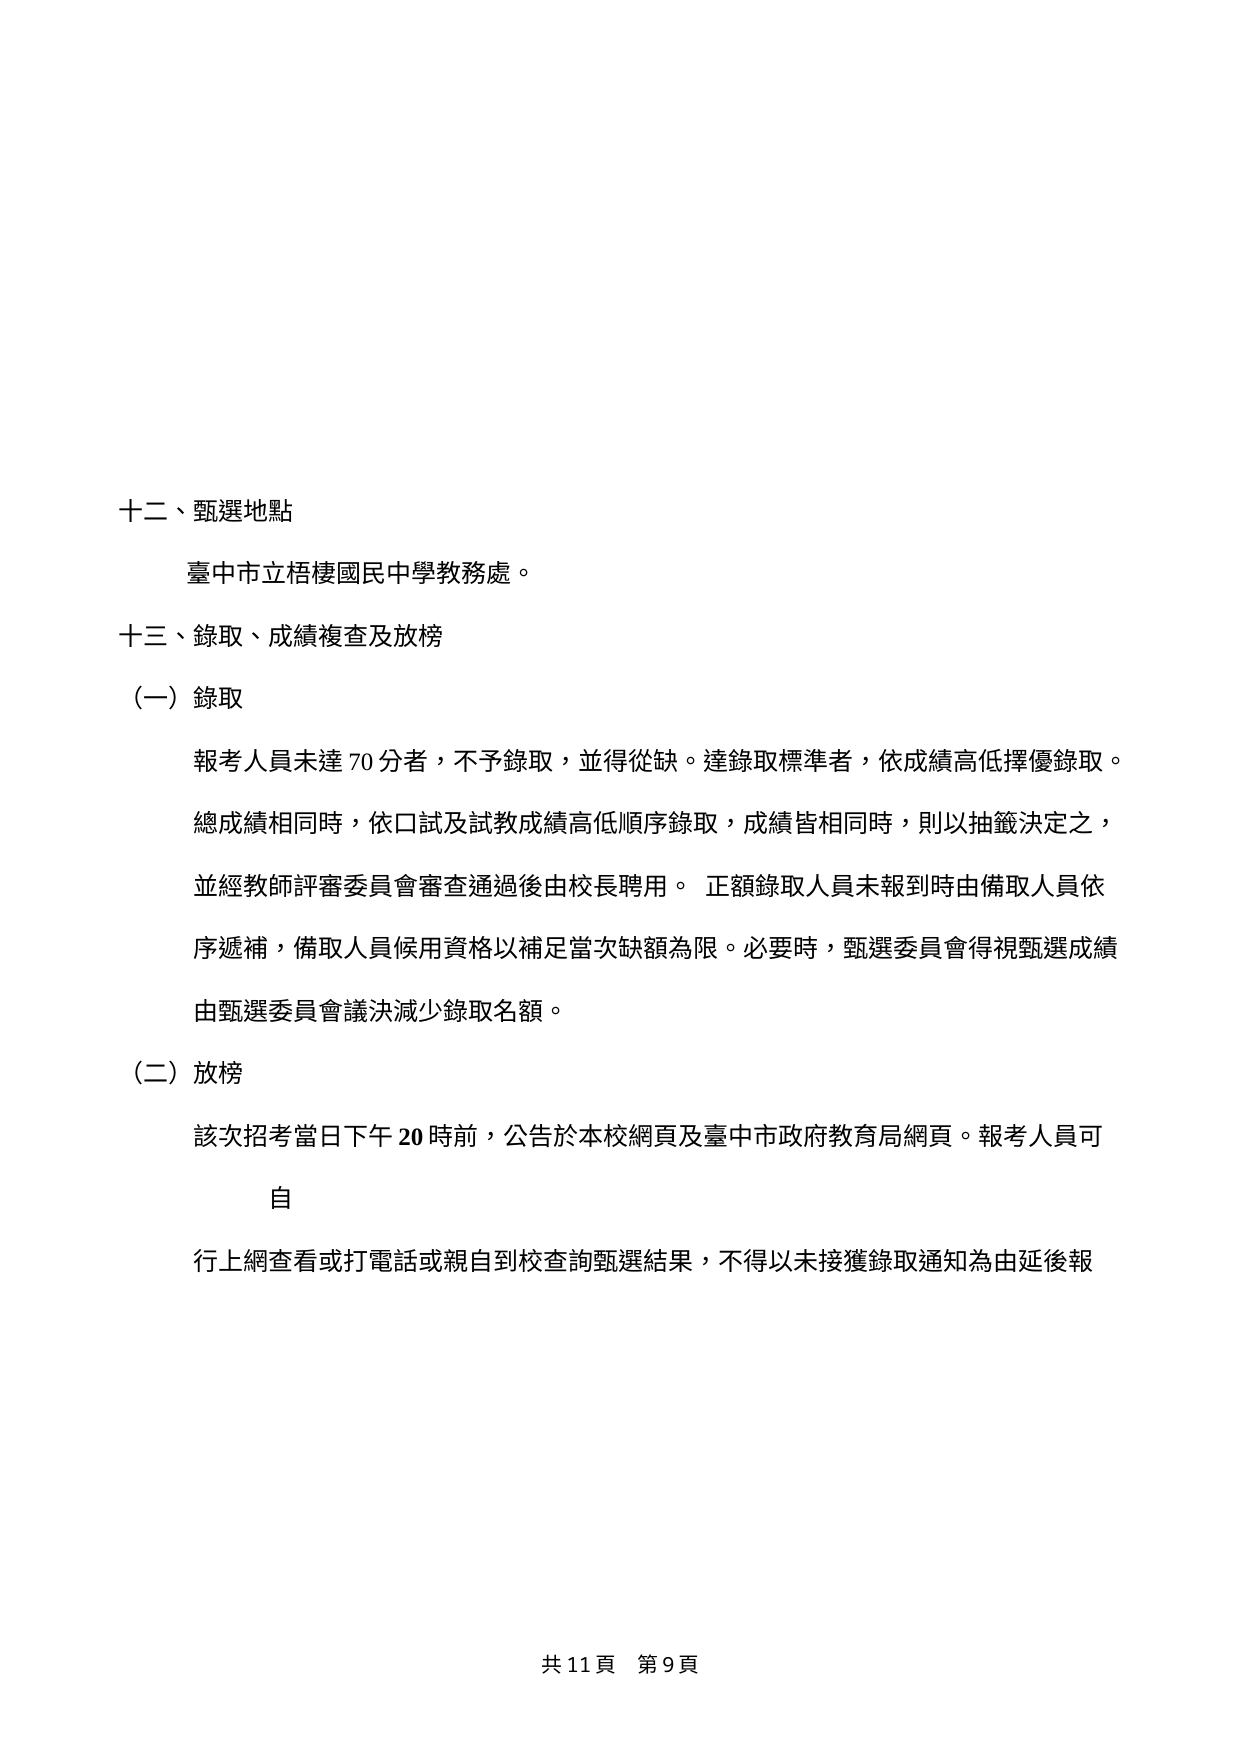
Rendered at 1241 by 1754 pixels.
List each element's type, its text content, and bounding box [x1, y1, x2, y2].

text 由甄選委員會議決減少錄取名額。 [118, 968, 1122, 1030]
text 報考人員未達70分者，不予錄取，並得從缺。達錄取標準者，依成績高低擇優錄取。 [118, 718, 1122, 780]
text 並經教師評審委員會審查通過後由校長聘用。 正額錄取人員未報到時由備取人員依 [118, 843, 1122, 905]
text 該次招考當日下午20時前，公告於本校網頁及臺中市政府教育局網頁。報考人員可自 [118, 1093, 1122, 1218]
text 序遞補，備取人員候用資格以補足當次缺額為限。必要時，甄選委員會得視甄選成績 [118, 905, 1122, 968]
text 十二、甄選地點 [118, 468, 1122, 530]
text 行上網查看或打電話或親自到校查詢甄選結果，不得以未接獲錄取通知為由延後報 [118, 1218, 1122, 1280]
text （二）放榜 [118, 1030, 1122, 1093]
text 總成績相同時，依口試及試教成績高低順序錄取，成績皆相同時，則以抽籤決定之， [118, 780, 1122, 843]
text 十三、錄取、成績複查及放榜 [118, 593, 1122, 655]
text （一）錄取 [118, 655, 1122, 718]
text 臺中市立梧棲國民中學教務處。 [186, 530, 1122, 593]
